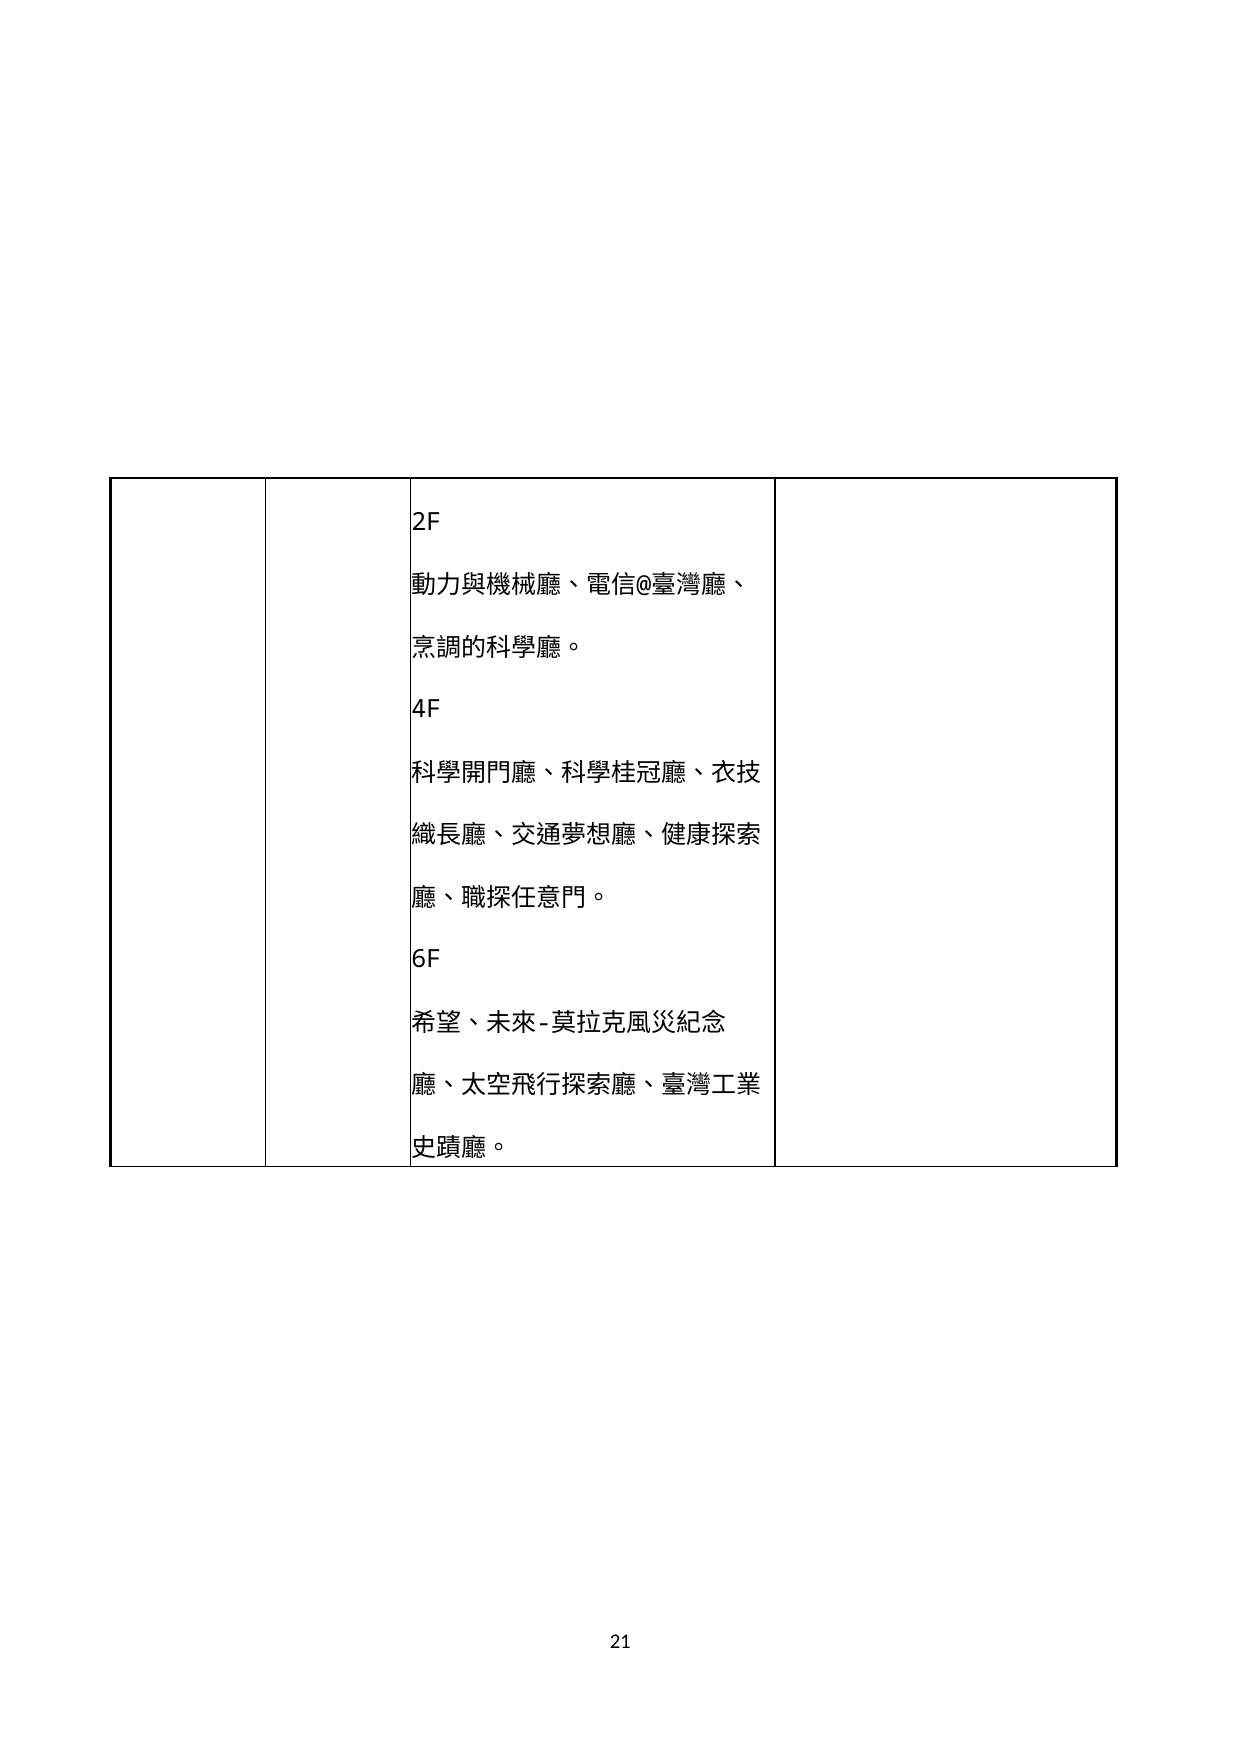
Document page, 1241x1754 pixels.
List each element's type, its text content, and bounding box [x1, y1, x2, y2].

table_cell 2F 動力與機械廳、電信@臺灣廳、烹調的科學廳。 4F 科學開門廳、科學桂冠廳、衣技織長廳、交通夢想廳、健康探索廳、職探任意門。 6F 希望、未來-莫拉克風災紀念廳、太空飛行探索廳、臺灣工業史蹟廳。 [411, 479, 774, 1166]
table_cell [266, 479, 410, 1166]
table_cell [112, 479, 265, 1166]
table_cell [776, 479, 1115, 1166]
